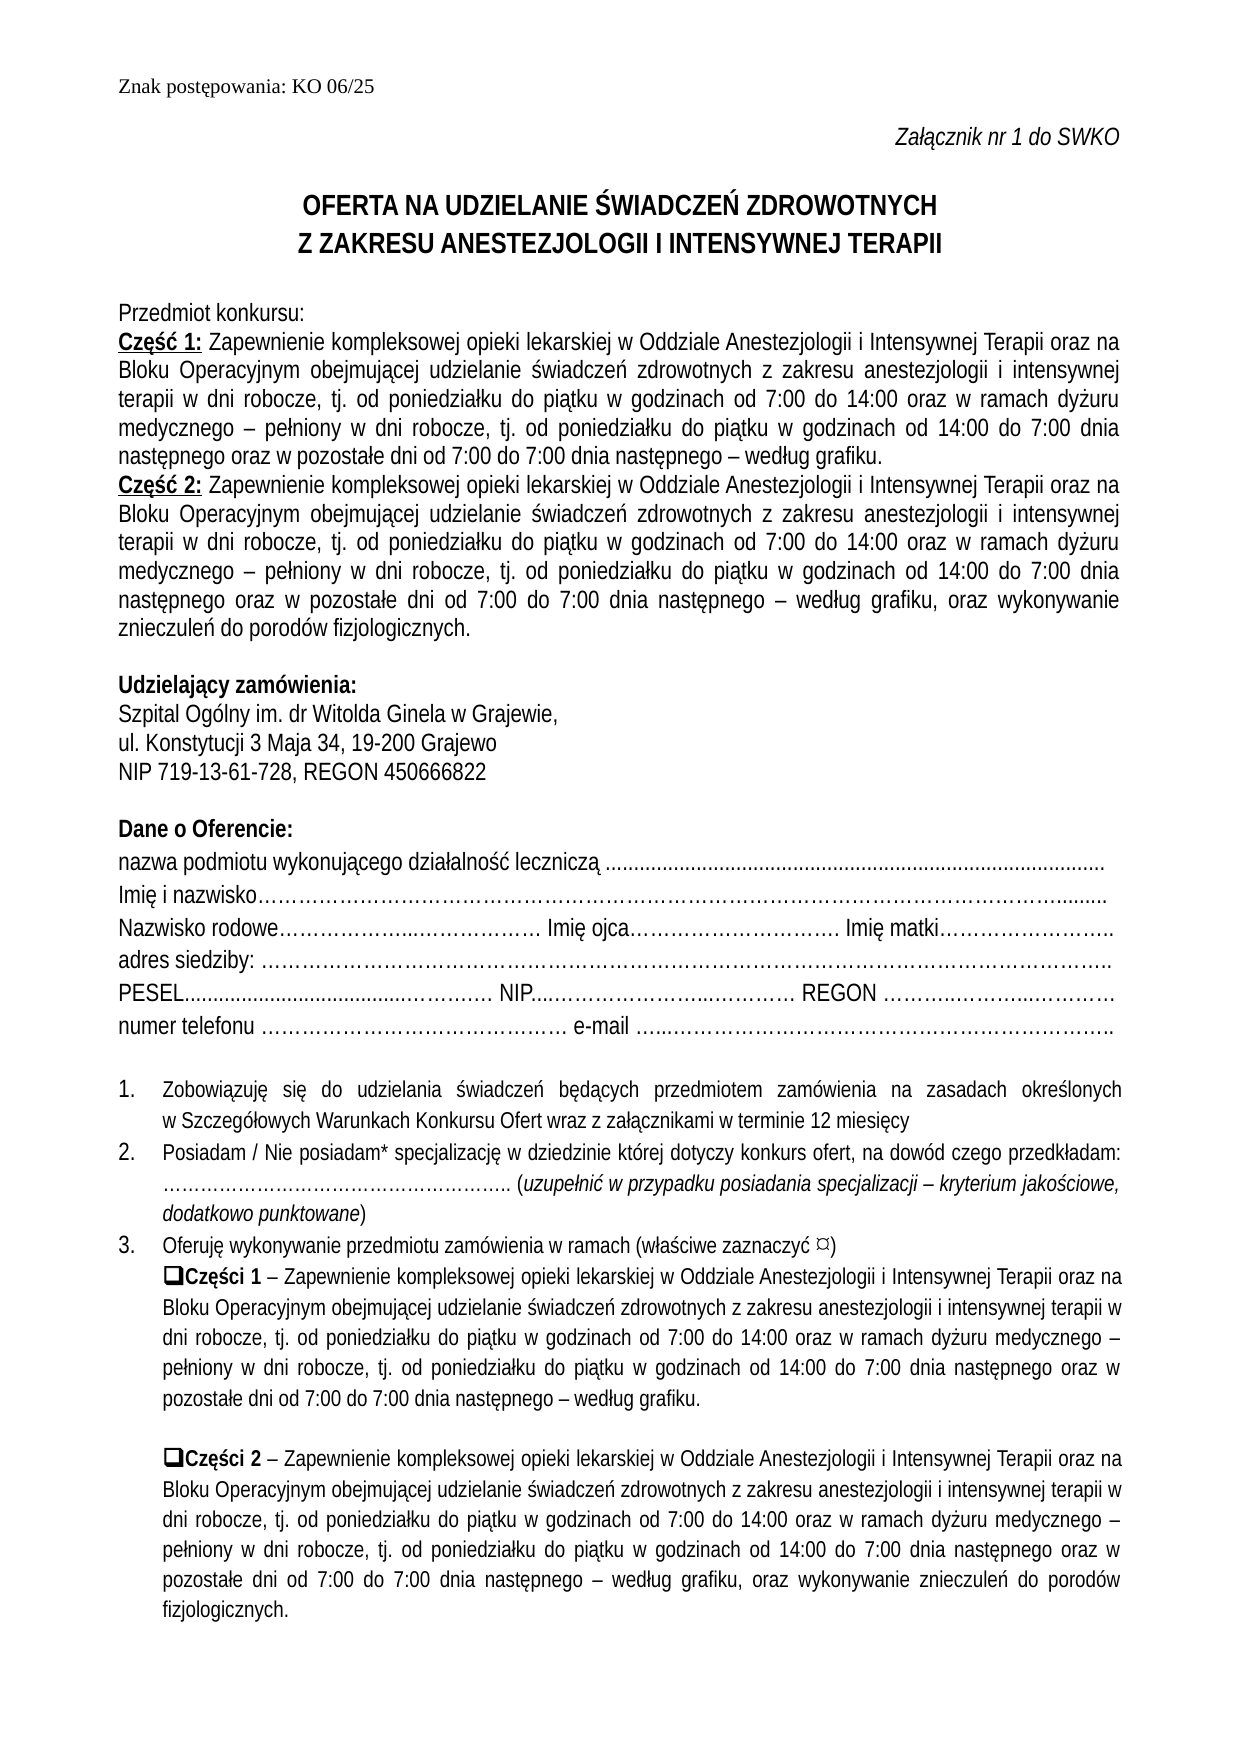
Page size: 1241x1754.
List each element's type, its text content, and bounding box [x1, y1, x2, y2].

text OFERTA NA UDZIELANIE ŚWIADCZEŃ ZDROWOTNYCH [118, 188, 1122, 221]
text nazwa podmiotu wykonującego działalność leczniczą ........................................................................................ [118, 847, 1122, 875]
text numer telefonu ……………………………………… e-mail …...……………………………………………………….. [118, 1011, 1122, 1040]
text PESEL.......................................……….… NIP....…………………...………… REGON ………..………...………… [118, 978, 1122, 1007]
text Dane o Oferencie: [118, 814, 1122, 842]
text Części 1 – Zapewnienie kompleksowej opieki lekarskiej w Oddziale Anestezjologii i Intensywnej Terapii oraz na Bloku Operacyjnym obejmującej udzielanie świadczeń zdrowotnych z zakresu anestezjologii i intensywnej terapii w dni robocze, tj. od poniedziałku do piątku w godzinach od 7:00 do 14:00 oraz w ramach dyżuru medycznego – pełniony w dni robocze, tj. od poniedziałku do piątku w godzinach od 14:00 do 7:00 dnia następnego oraz w pozostałe dni od 7:00 do 7:00 dnia następnego – według grafiku. [162, 1263, 1122, 1411]
text Szpital Ogólny im. dr Witolda Ginela w Grajewie, [118, 699, 1122, 728]
text Część 2: Zapewnienie kompleksowej opieki lekarskiej w Oddziale Anestezjologii i Intensywnej Terapii oraz na Bloku Operacyjnym obejmującej udzielanie świadczeń zdrowotnych z zakresu anestezjologii i intensywnej terapii w dni robocze, tj. od poniedziałku do piątku w godzinach od 7:00 do 14:00 oraz w ramach dyżuru medycznego – pełniony w dni robocze, tj. od poniedziałku do piątku w godzinach od 14:00 do 7:00 dnia następnego oraz w pozostałe dni od 7:00 do 7:00 dnia następnego – według grafiku, oraz wykonywanie znieczuleń do porodów fizjologicznych. [118, 470, 1122, 642]
text ul. Konstytucji 3 Maja 34, 19-200 Grajewo [118, 728, 1122, 756]
list Oferuję wykonywanie przedmiotu zamówienia w ramach (właściwe zaznaczyć ) [118, 1230, 1122, 1259]
text NIP 719-13-61-728, REGON 450666822 [118, 756, 1122, 785]
text Części 2 – Zapewnienie kompleksowej opieki lekarskiej w Oddziale Anestezjologii i Intensywnej Terapii oraz na Bloku Operacyjnym obejmującej udzielanie świadczeń zdrowotnych z zakresu anestezjologii i intensywnej terapii w dni robocze, tj. od poniedziałku do piątku w godzinach od 7:00 do 14:00 oraz w ramach dyżuru medycznego – pełniony w dni robocze, tj. od poniedziałku do piątku w godzinach od 14:00 do 7:00 dnia następnego oraz w pozostałe dni od 7:00 do 7:00 dnia następnego – według grafiku, oraz wykonywanie znieczuleń do porodów fizjologicznych. [162, 1445, 1122, 1623]
text Imię i nazwisko………………………………………………………………………………………………………......... [118, 879, 1122, 908]
text Część 1: Zapewnienie kompleksowej opieki lekarskiej w Oddziale Anestezjologii i Intensywnej Terapii oraz na Bloku Operacyjnym obejmującej udzielanie świadczeń zdrowotnych z zakresu anestezjologii i intensywnej terapii w dni robocze, tj. od poniedziałku do piątku w godzinach od 7:00 do 14:00 oraz w ramach dyżuru medycznego – pełniony w dni robocze, tj. od poniedziałku do piątku w godzinach od 14:00 do 7:00 dnia następnego oraz w pozostałe dni od 7:00 do 7:00 dnia następnego – według grafiku. [118, 327, 1122, 470]
subtitle Przedmiot konkursu: [118, 298, 1122, 327]
text Załącznik nr 1 do SWKO [118, 122, 1122, 151]
text Udzielający zamówienia: [118, 671, 1122, 699]
list Zobowiązuję się do udzielania świadczeń będących przedmiotem zamówienia na zasadach określonych w Szczegółowych Warunkach Konkursu Ofert wraz z załącznikami w terminie 12 miesięcy [118, 1074, 1122, 1133]
text Z ZAKRESU ANESTEZJOLOGII I INTENSYWNEJ TERAPII [118, 226, 1122, 260]
text Nazwisko rodowe………………...……………… Imię ojca…………………………. Imię matki…………………….. [118, 912, 1122, 941]
list Posiadam / Nie posiadam* specjalizację w dziedzinie której dotyczy konkurs ofert, na dowód czego przedkładam: ……………………………………………….. (uzupełnić w przypadku posiadania specjalizacji – kryterium jakościowe, dodatkowo punktowane) [118, 1137, 1122, 1226]
text adres siedziby: …………………………………………………………………………………………………………….. [118, 945, 1122, 974]
